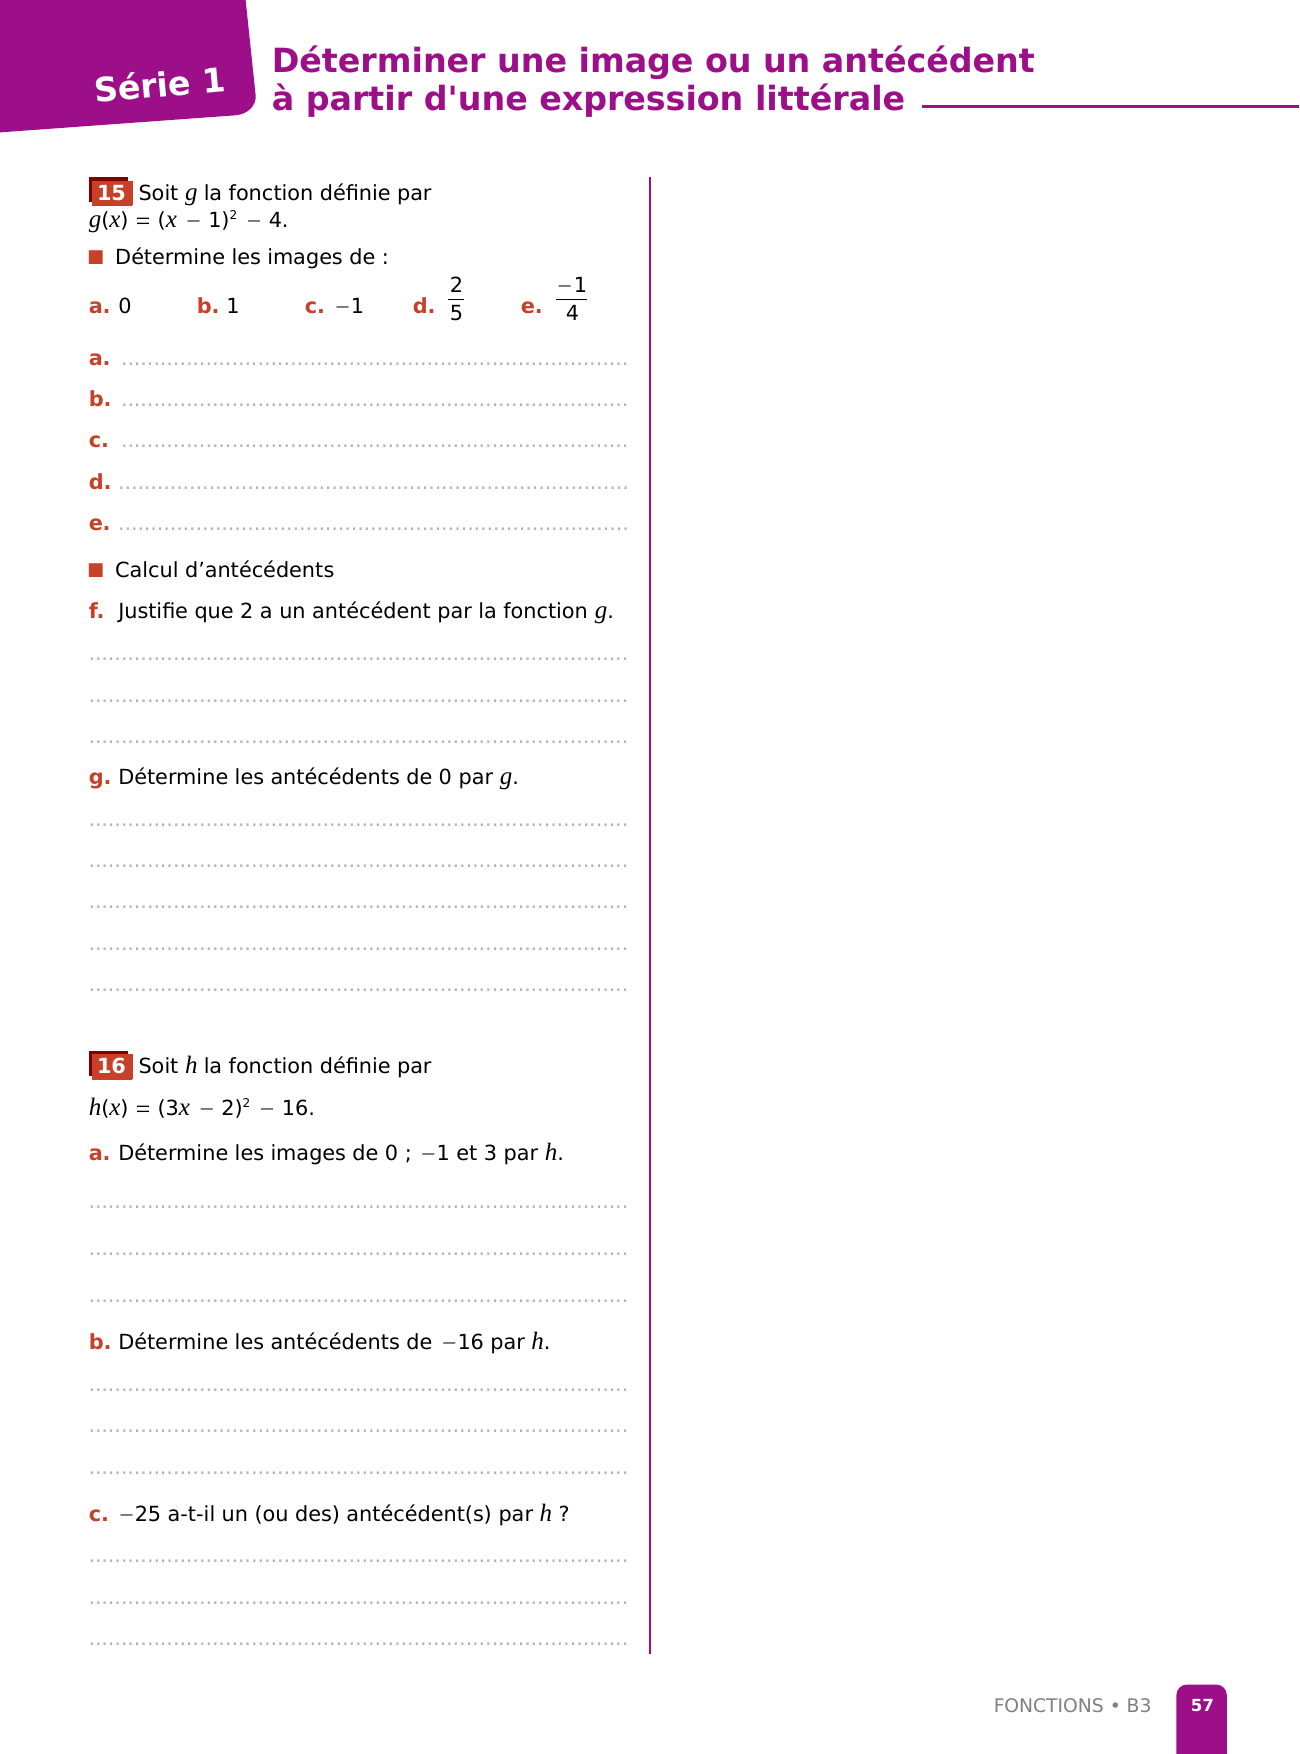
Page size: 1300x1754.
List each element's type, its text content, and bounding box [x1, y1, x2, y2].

list Détermine les antécédents de −16 par h. [88, 1314, 629, 1355]
list −25 a-t-il un (ou des) antécédent(s) par h ? [88, 1485, 629, 1526]
list Détermine les images de : [88, 245, 629, 270]
list Détermine les images de 0 ; −1 et 3 par h. [88, 1138, 629, 1166]
list Justifie que 2 a un antécédent par la fonction g. [88, 583, 629, 624]
list Calcul d’antécédents [88, 542, 629, 583]
list Soit h la fonction définie par h(x)  (3x − 2)2 − 16. [88, 1038, 629, 1121]
list 0 [88, 276, 197, 323]
list Soit g la fonction définie par g(x)  (x − 1)2 − 4. [88, 177, 629, 233]
list Détermine les antécédents de 0 par g. [88, 748, 629, 790]
list −1 [304, 276, 413, 323]
list 1 [197, 276, 304, 323]
